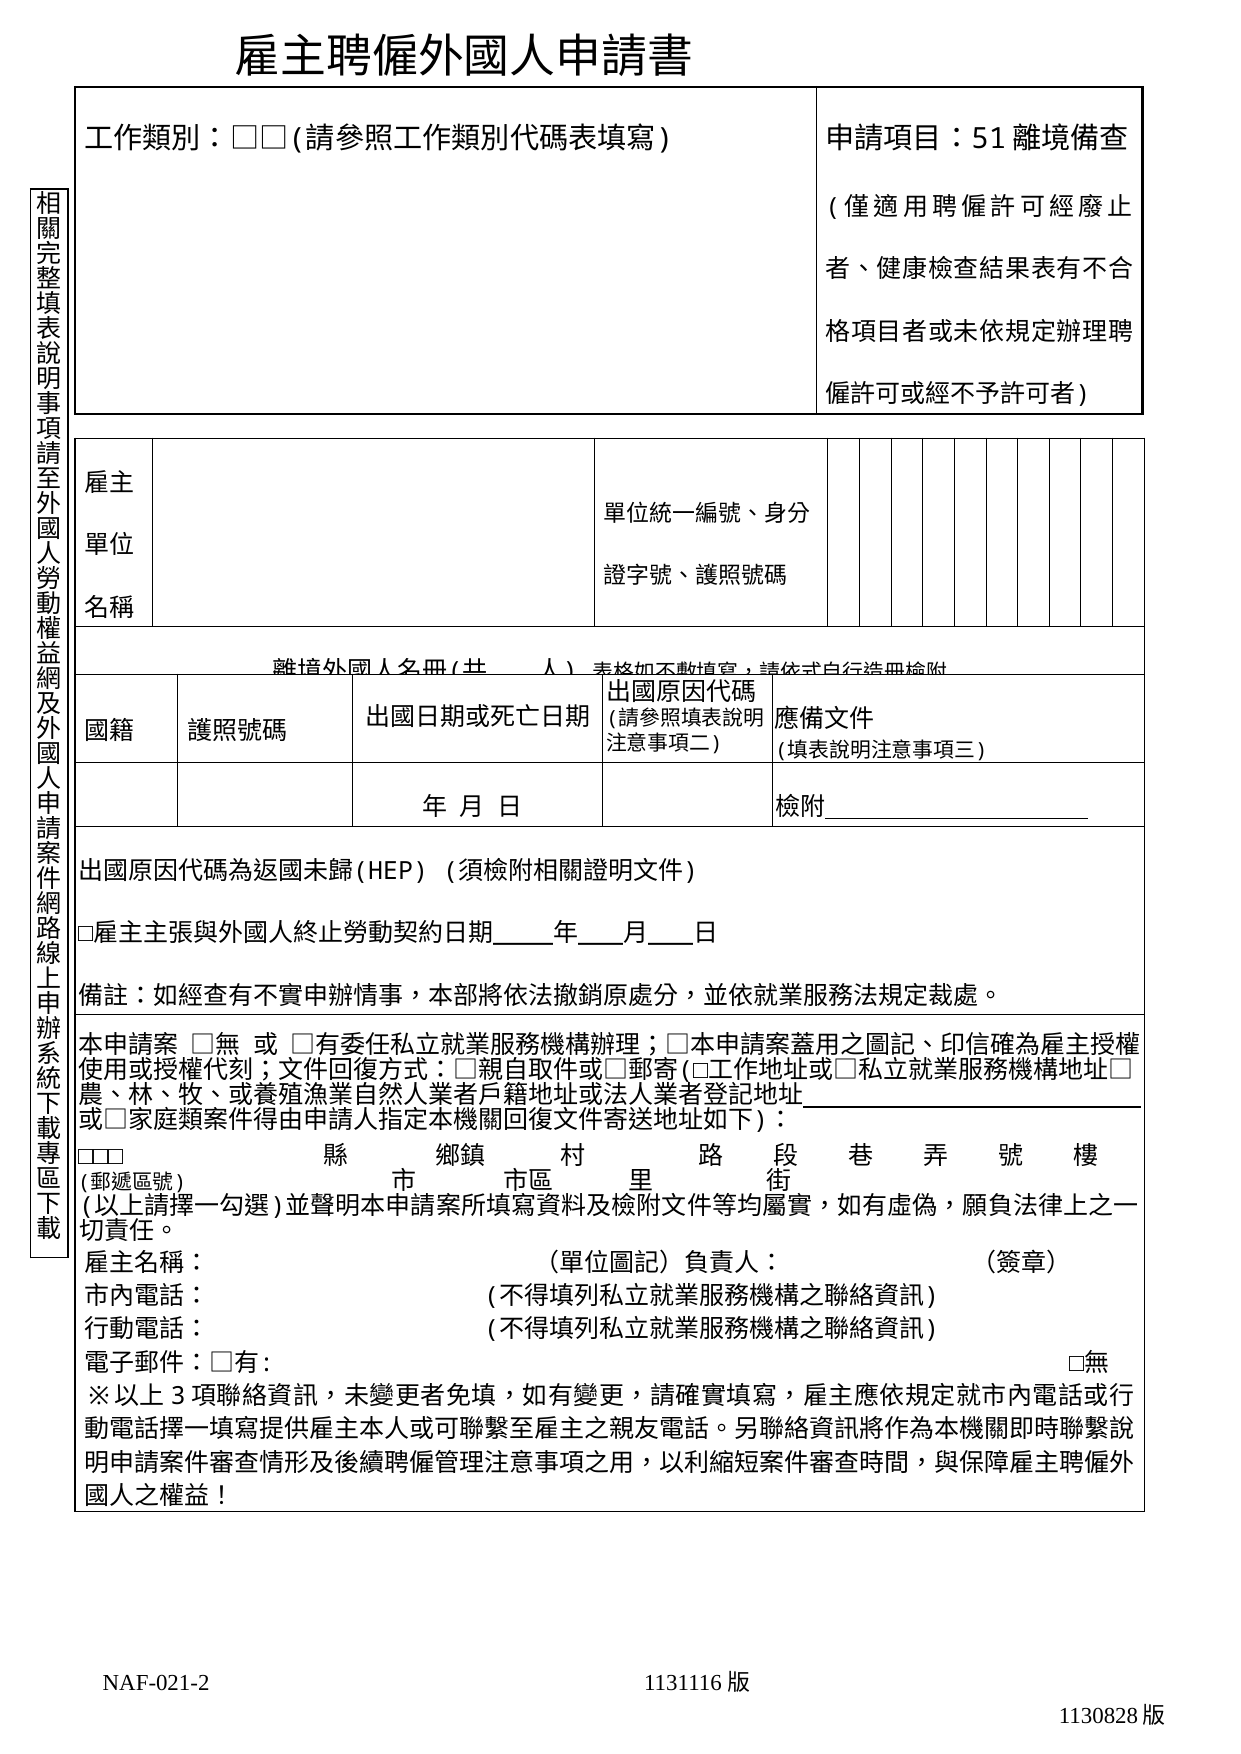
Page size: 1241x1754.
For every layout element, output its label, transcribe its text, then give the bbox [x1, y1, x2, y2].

table_cell 檢附 [773, 763, 1144, 826]
table_cell 年 月 日 [353, 763, 602, 826]
table_cell 出國原因代碼(請參照填表說明注意事項二) [603, 675, 772, 762]
table_cell 本申請案 □無 或 □有委任私立就業服務機構辦理；□本申請案蓋用之圖記、印信確為雇主授權使用或授權代刻；文件回復方式：□親自取件或□郵寄(□工作地址或□私立就業服務機構地址□農、林、牧、或養殖漁業自然人業者戶籍地址或法人業者登記地址 或□家庭類案件得由申請人指定本機關回復文件寄送地址如下)： □□□ 縣 鄉鎮 村 路 段 巷 弄 號 樓 (郵遞區號) 市 市區 里 街 (以上請擇一勾選)並聲明本申請案所填寫資料及檢附文件等均屬實，如有虛偽，願負法律上之一切責任。 雇主名稱： （單位圖記）負責人： （簽章） 市內電話： (不得填列私立就業服務機構之聯絡資訊) 行動電話： (不得填列私立就業服務機構之聯絡資訊) 電子郵件：□有: □無 ※以上3項聯絡資訊，未變更者免填，如有變更，請確實填寫，雇主應依規定就市內電話或行動電話擇一填寫提供雇主本人或可聯繫至雇主之親友電話。另聯絡資訊將作為本機關即時聯繫說明申請案件審查情形及後續聘僱管理注意事項之用，以利縮短案件審查時間，與保障雇主聘僱外國人之權益！ [76, 1015, 1144, 1511]
table_header 單位統一編號、身分證字號、護照號碼 [595, 439, 827, 626]
text 相關完整填表說明事項請至外國人勞動權益網及外國人申請案件網路線上申辦系統下載專區下載 [31, 190, 67, 1257]
table_header 雇主 單位名稱 [76, 439, 152, 626]
table_header [1081, 439, 1112, 626]
table_header [860, 439, 891, 626]
table_cell [603, 763, 772, 826]
table_header 申請項目：51離境備查 (僅適用聘僱許可經廢止者、健康檢查結果表有不合格項目者或未依規定辦理聘僱許可或經不予許可者) [817, 88, 1141, 413]
table_header [955, 439, 986, 626]
table_cell 出國原因代碼為返國未歸(HEP) (須檢附相關證明文件) □雇主主張與外國人終止勞動契約日期____年___月___日 備註：如經查有不實申辦情事，本部將依法撤銷原處分，並依就業服務法規定裁處。 [76, 827, 1144, 1014]
table_cell 護照號碼 [178, 675, 352, 762]
table_header [923, 439, 954, 626]
table_header [892, 439, 922, 626]
table_cell 離境外國人名冊(共 人) 表格如不敷填寫，請依式自行造冊檢附 [76, 627, 1144, 673]
table_header [1018, 439, 1049, 626]
table_cell [178, 763, 352, 826]
table_cell 應備文件 (填表說明注意事項三) [773, 675, 1144, 762]
table_header [987, 439, 1017, 626]
table_header [1050, 439, 1080, 626]
table_header [828, 439, 859, 626]
table_cell [76, 763, 177, 826]
text 雇主聘僱外國人申請書 [234, 19, 1006, 86]
table_header 工作類別：□□(請參照工作類別代碼表填寫) [76, 88, 816, 413]
table_header [1113, 439, 1144, 626]
table_header [153, 439, 594, 626]
table_cell 國籍 [76, 675, 177, 762]
table_cell 出國日期或死亡日期 [353, 675, 602, 762]
